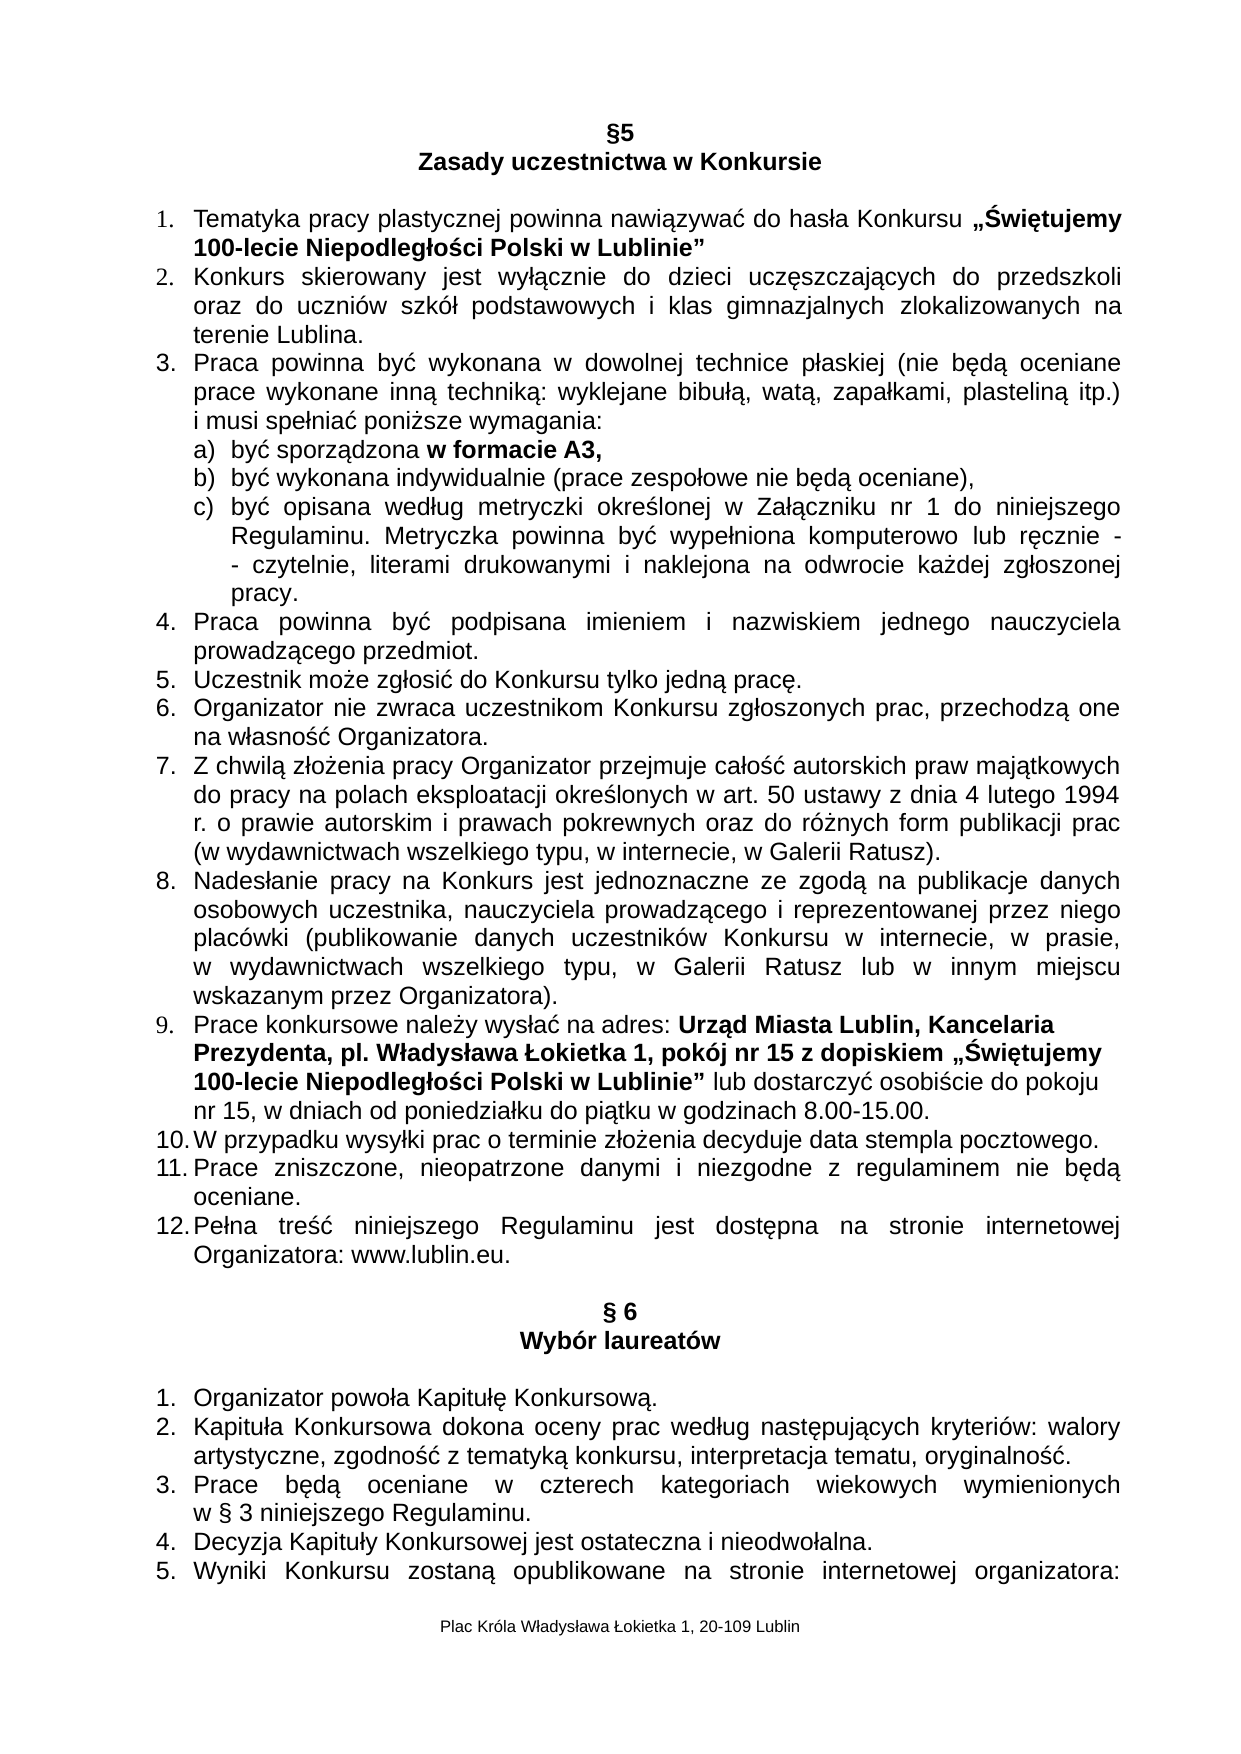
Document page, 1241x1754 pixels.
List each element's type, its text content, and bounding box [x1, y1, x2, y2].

text §5 [118, 118, 1122, 147]
list Praca powinna być wykonana w dowolnej technice płaskiej (nie będą oceniane prace wykonane inną techniką: wyklejane bibułą, watą, zapałkami, plasteliną itp.) i musi spełniać poniższe wymagania: [156, 348, 1122, 434]
text § 6 [118, 1297, 1122, 1326]
list Nadesłanie pracy na Konkurs jest jednoznaczne ze zgodą na publikacje danych osobowych uczestnika, nauczyciela prowadzącego i reprezentowanej przez niego placówki (publikowanie danych uczestników Konkursu w internecie, w prasie, w wydawnictwach wszelkiego typu, w Galerii Ratusz lub w innym miejscu wskazanym przez Organizatora). [156, 866, 1122, 1009]
list Wyniki Konkursu zostaną opublikowane na stronie internetowej organizatora: [156, 1556, 1122, 1585]
list Kapituła Konkursowa dokona oceny prac według następujących kryteriów: walory artystyczne, zgodność z tematyką konkursu, interpretacja tematu, oryginalność. [156, 1412, 1122, 1470]
list Prace będą oceniane w czterech kategoriach wiekowych wymienionych w § 3 niniejszego Regulaminu. [156, 1470, 1122, 1527]
list Tematyka pracy plastycznej powinna nawiązywać do hasła Konkursu „Świętujemy 100-lecie Niepodległości Polski w Lublinie” [156, 204, 1122, 262]
list być opisana według metryczki określonej w Załączniku nr 1 do niniejszego Regulaminu. Metryczka powinna być wypełniona komputerowo lub ręcznie - - czytelnie, literami drukowanymi i naklejona na odwrocie każdej zgłoszonej pracy. [193, 492, 1122, 607]
list Konkurs skierowany jest wyłącznie do dzieci uczęszczających do przedszkoli oraz do uczniów szkół podstawowych i klas gimnazjalnych zlokalizowanych na terenie Lublina. [156, 262, 1122, 348]
list Prace zniszczone, nieopatrzone danymi i niezgodne z regulaminem nie będą oceniane. [156, 1153, 1122, 1211]
list Organizator nie zwraca uczestnikom Konkursu zgłoszonych prac, przechodzą one na własność Organizatora. [156, 693, 1122, 751]
list Prace konkursowe należy wysłać na adres: Urząd Miasta Lublin, Kancelaria Prezydenta, pl. Władysława Łokietka 1, pokój nr 15 z dopiskiem „Świętujemy 100-lecie Niepodległości Polski w Lublinie” lub dostarczyć osobiście do pokoju nr 15, w dniach od poniedziałku do piątku w godzinach 8.00-15.00. [156, 1009, 1122, 1125]
text Wybór laureatów [118, 1326, 1122, 1355]
list Z chwilą złożenia pracy Organizator przejmuje całość autorskich praw majątkowych do pracy na polach eksploatacji określonych w art. 50 ustawy z dnia 4 lutego 1994 r. o prawie autorskim i prawach pokrewnych oraz do różnych form publikacji prac (w wydawnictwach wszelkiego typu, w internecie, w Galerii Ratusz). [156, 751, 1122, 866]
list Uczestnik może zgłosić do Konkursu tylko jedną pracę. [156, 664, 1122, 693]
list Praca powinna być podpisana imieniem i nazwiskiem jednego nauczyciela prowadzącego przedmiot. [156, 607, 1122, 664]
list Decyzja Kapituły Konkursowej jest ostateczna i nieodwołalna. [156, 1527, 1122, 1556]
list być sporządzona w formacie A3, [193, 434, 1122, 463]
list być wykonana indywidualnie (prace zespołowe nie będą oceniane), [193, 463, 1122, 492]
list Organizator powoła Kapitułę Konkursową. [156, 1383, 1122, 1412]
list W przypadku wysyłki prac o terminie złożenia decyduje data stempla pocztowego. [156, 1125, 1122, 1153]
text Zasady uczestnictwa w Konkursie [118, 147, 1122, 176]
list Pełna treść niniejszego Regulaminu jest dostępna na stronie internetowej Organizatora: www.lublin.eu. [156, 1211, 1122, 1268]
